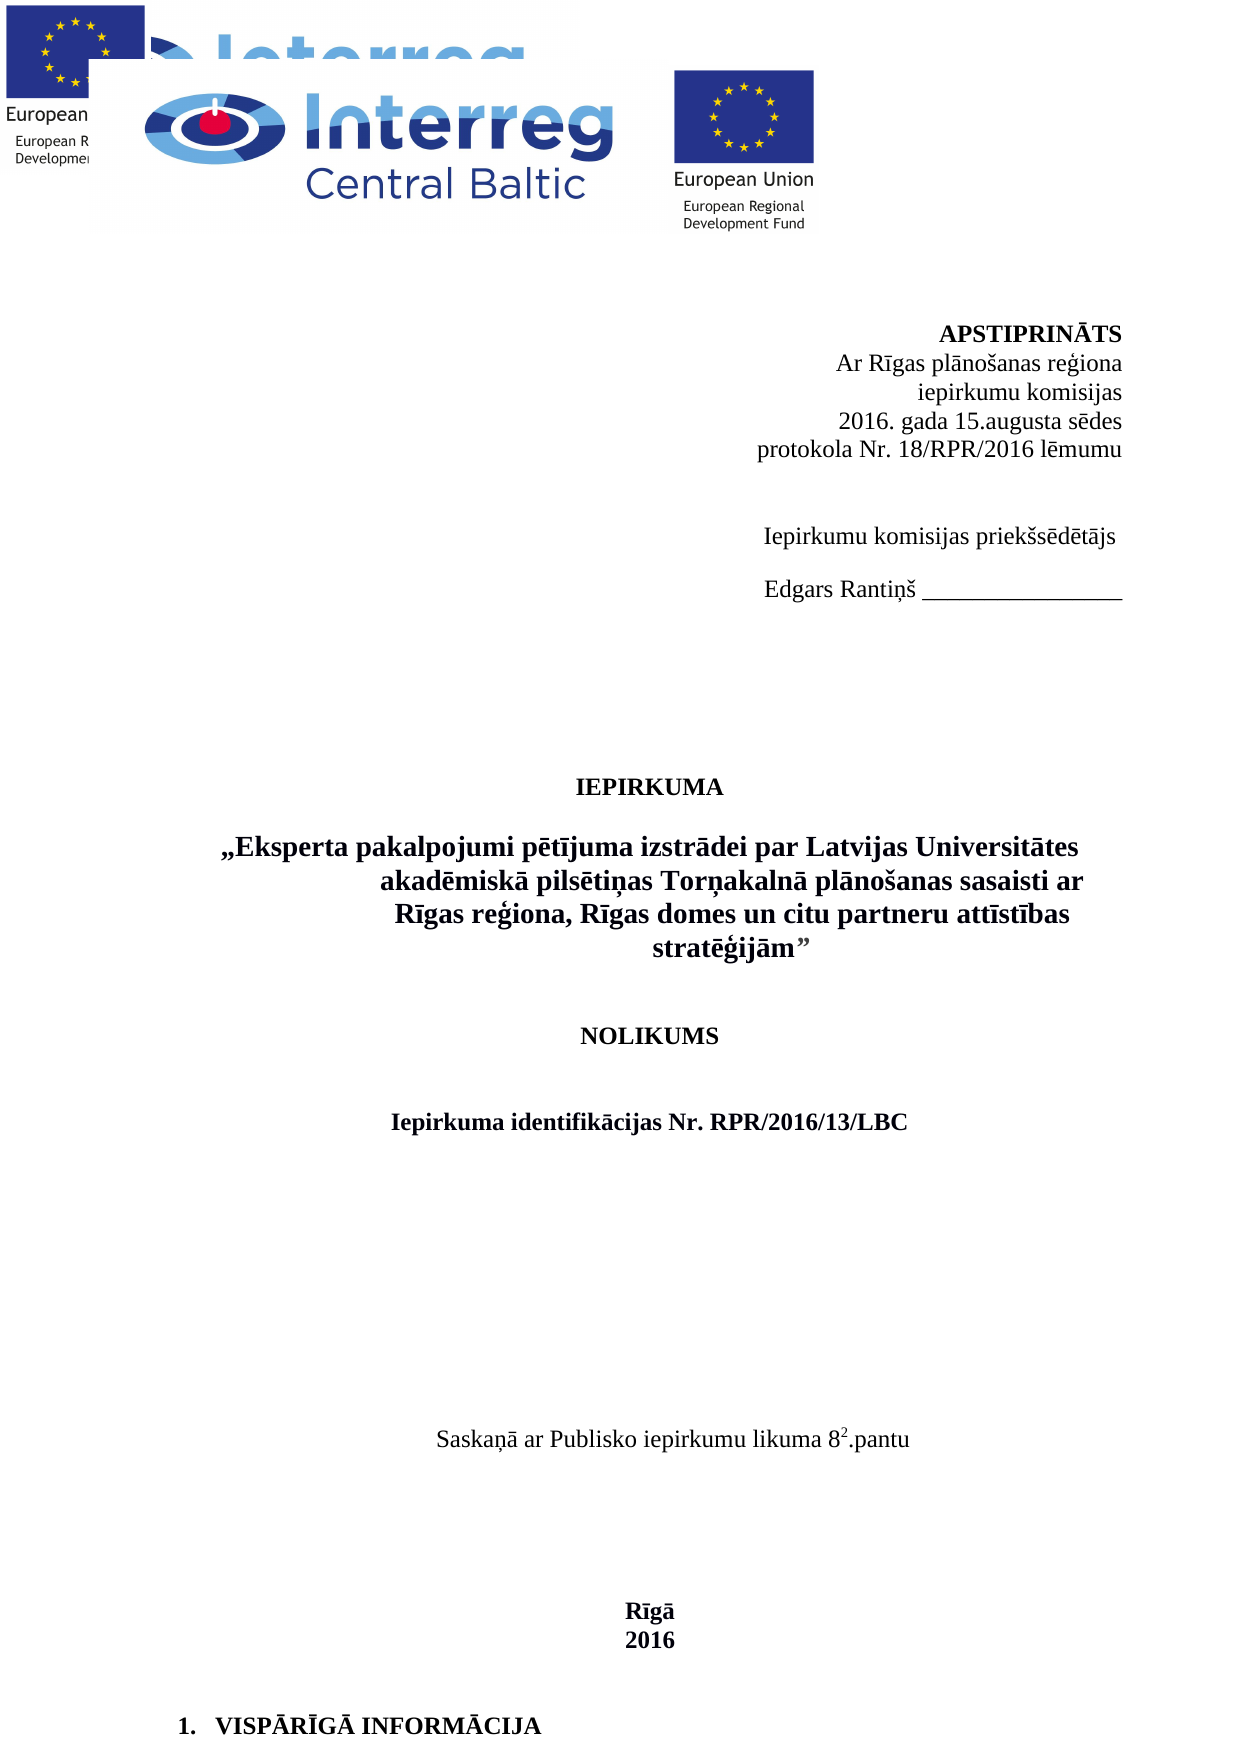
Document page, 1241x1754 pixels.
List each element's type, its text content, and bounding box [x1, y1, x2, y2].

text Edgars Rantiņš ________________ [177, 574, 1122, 603]
text Saskaņā ar Publisko iepirkumu likuma 82.pantu [223, 1424, 1122, 1452]
picture [0, 0, 820, 234]
text 2016. gada 15.augusta sēdes [177, 406, 1122, 434]
text Iepirkuma [177, 772, 1122, 801]
text iepirkumu komisijas [177, 377, 1122, 406]
list VISPĀRĪGĀ INFORMĀCIJA [177, 1711, 1122, 1740]
subtitle Rīgā [177, 1596, 1122, 1625]
subtitle Iepirkuma identifikācijas Nr. RPR/2016/13/LBC [177, 1107, 1122, 1136]
text protokola Nr. 18/RPR/2016 lēmumu [177, 434, 1122, 463]
subtitle 2016 [177, 1625, 1122, 1654]
subtitle „Eksperta pakalpojumi pētījuma izstrādei par Latvijas Universitātes akadēmiskā pilsētiņas Torņakalnā plānošanas sasaisti ar Rīgas reģiona, Rīgas domes un citu partneru attīstības stratēģijām” [177, 829, 1122, 964]
subtitle nolikums [177, 1021, 1122, 1050]
text Iepirkumu komisijas priekšsēdētājs [177, 521, 1122, 549]
text APSTIPRINĀTS [133, 319, 1122, 348]
text Ar Rīgas plānošanas reģiona [177, 348, 1122, 377]
